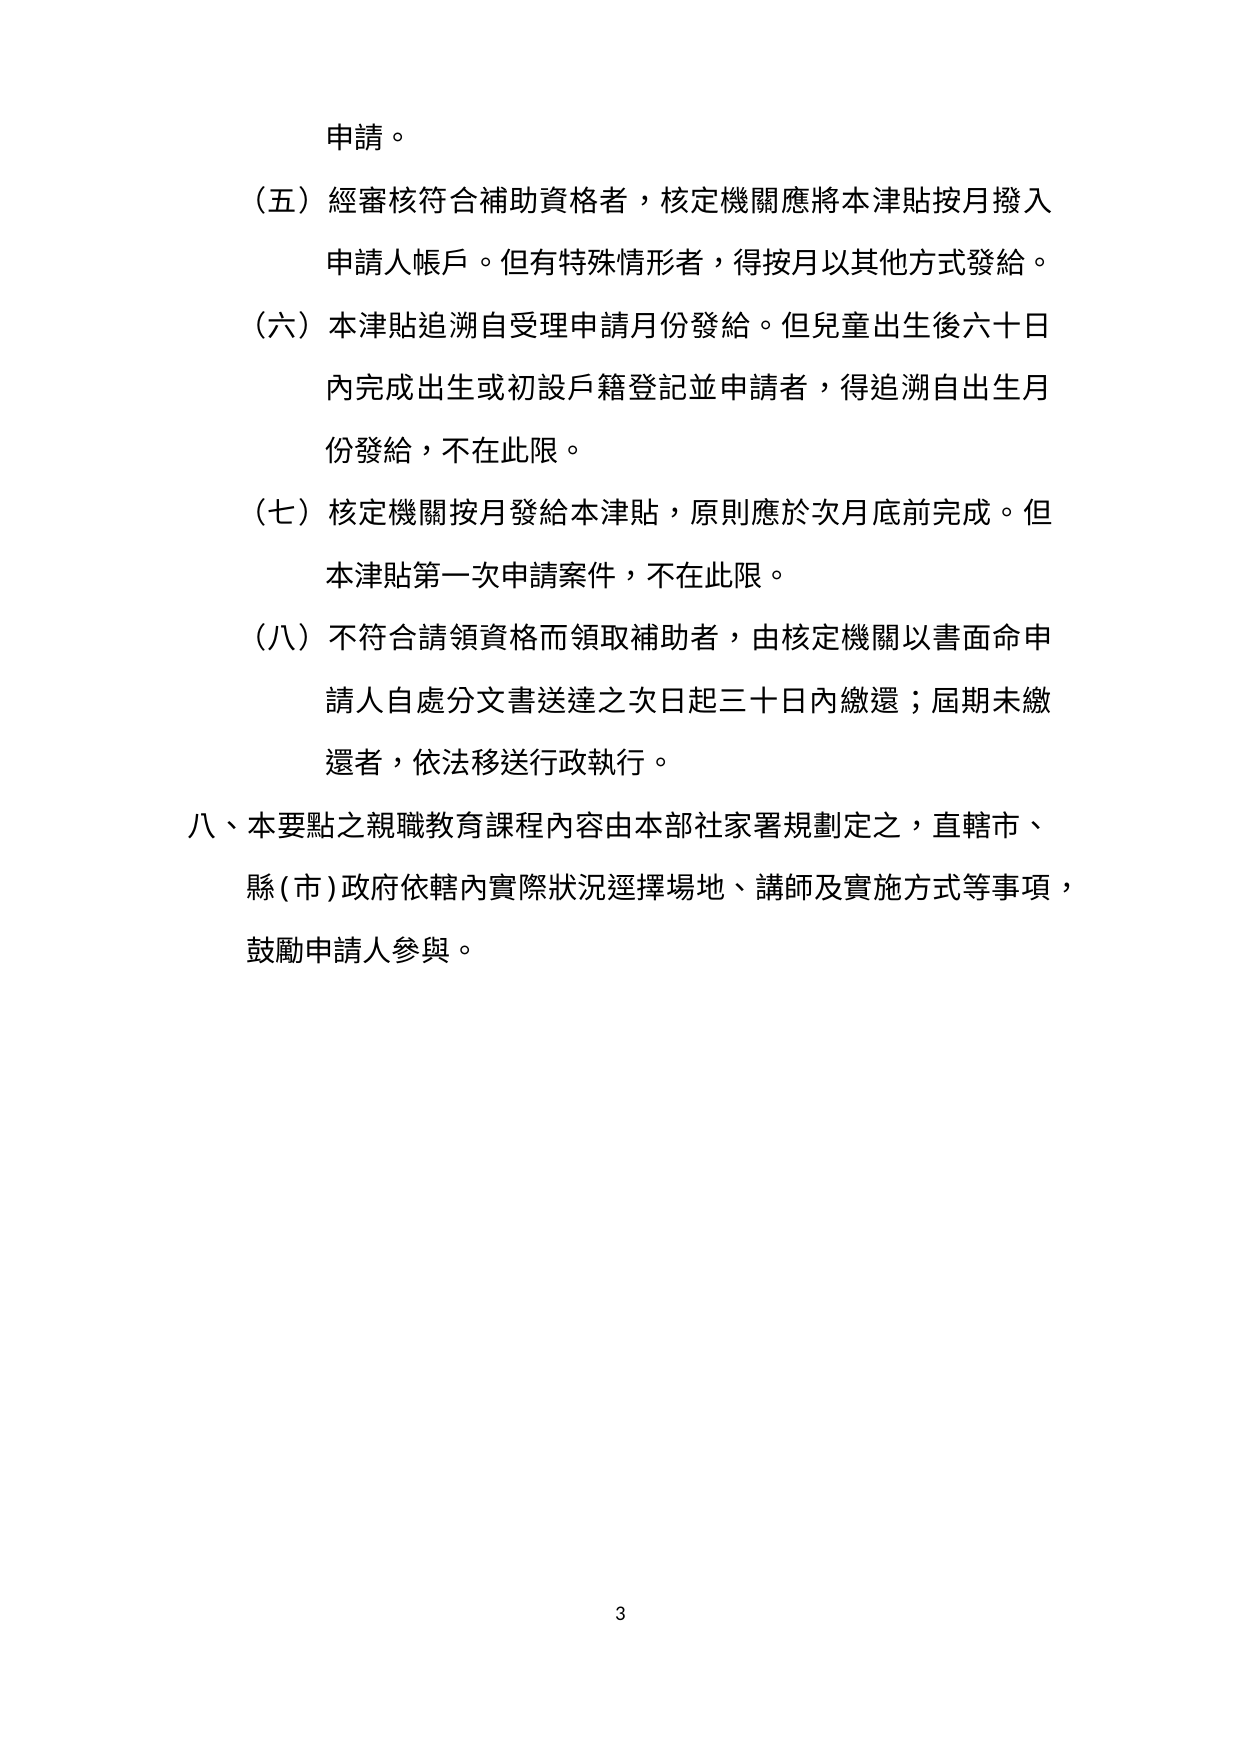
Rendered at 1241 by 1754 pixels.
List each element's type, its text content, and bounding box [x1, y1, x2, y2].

text 申請。 [237, 94, 1053, 157]
text （六）本津貼追溯自受理申請月份發給。但兒童出生後六十日內完成出生或初設戶籍登記並申請者，得追溯自出生月份發給，不在此限。 [237, 282, 1053, 469]
text 八、本要點之親職教育課程內容由本部社家署規劃定之，直轄市、縣(市)政府依轄內實際狀況逕擇場地、講師及實施方式等事項，鼓勵申請人參與。 [187, 782, 1053, 969]
text （七）核定機關按月發給本津貼，原則應於次月底前完成。但本津貼第一次申請案件，不在此限。 [237, 469, 1053, 594]
text （五）經審核符合補助資格者，核定機關應將本津貼按月撥入申請人帳戶。但有特殊情形者，得按月以其他方式發給。 [237, 157, 1053, 282]
text （八）不符合請領資格而領取補助者，由核定機關以書面命申請人自處分文書送達之次日起三十日內繳還；屆期未繳還者，依法移送行政執行。 [237, 594, 1053, 782]
